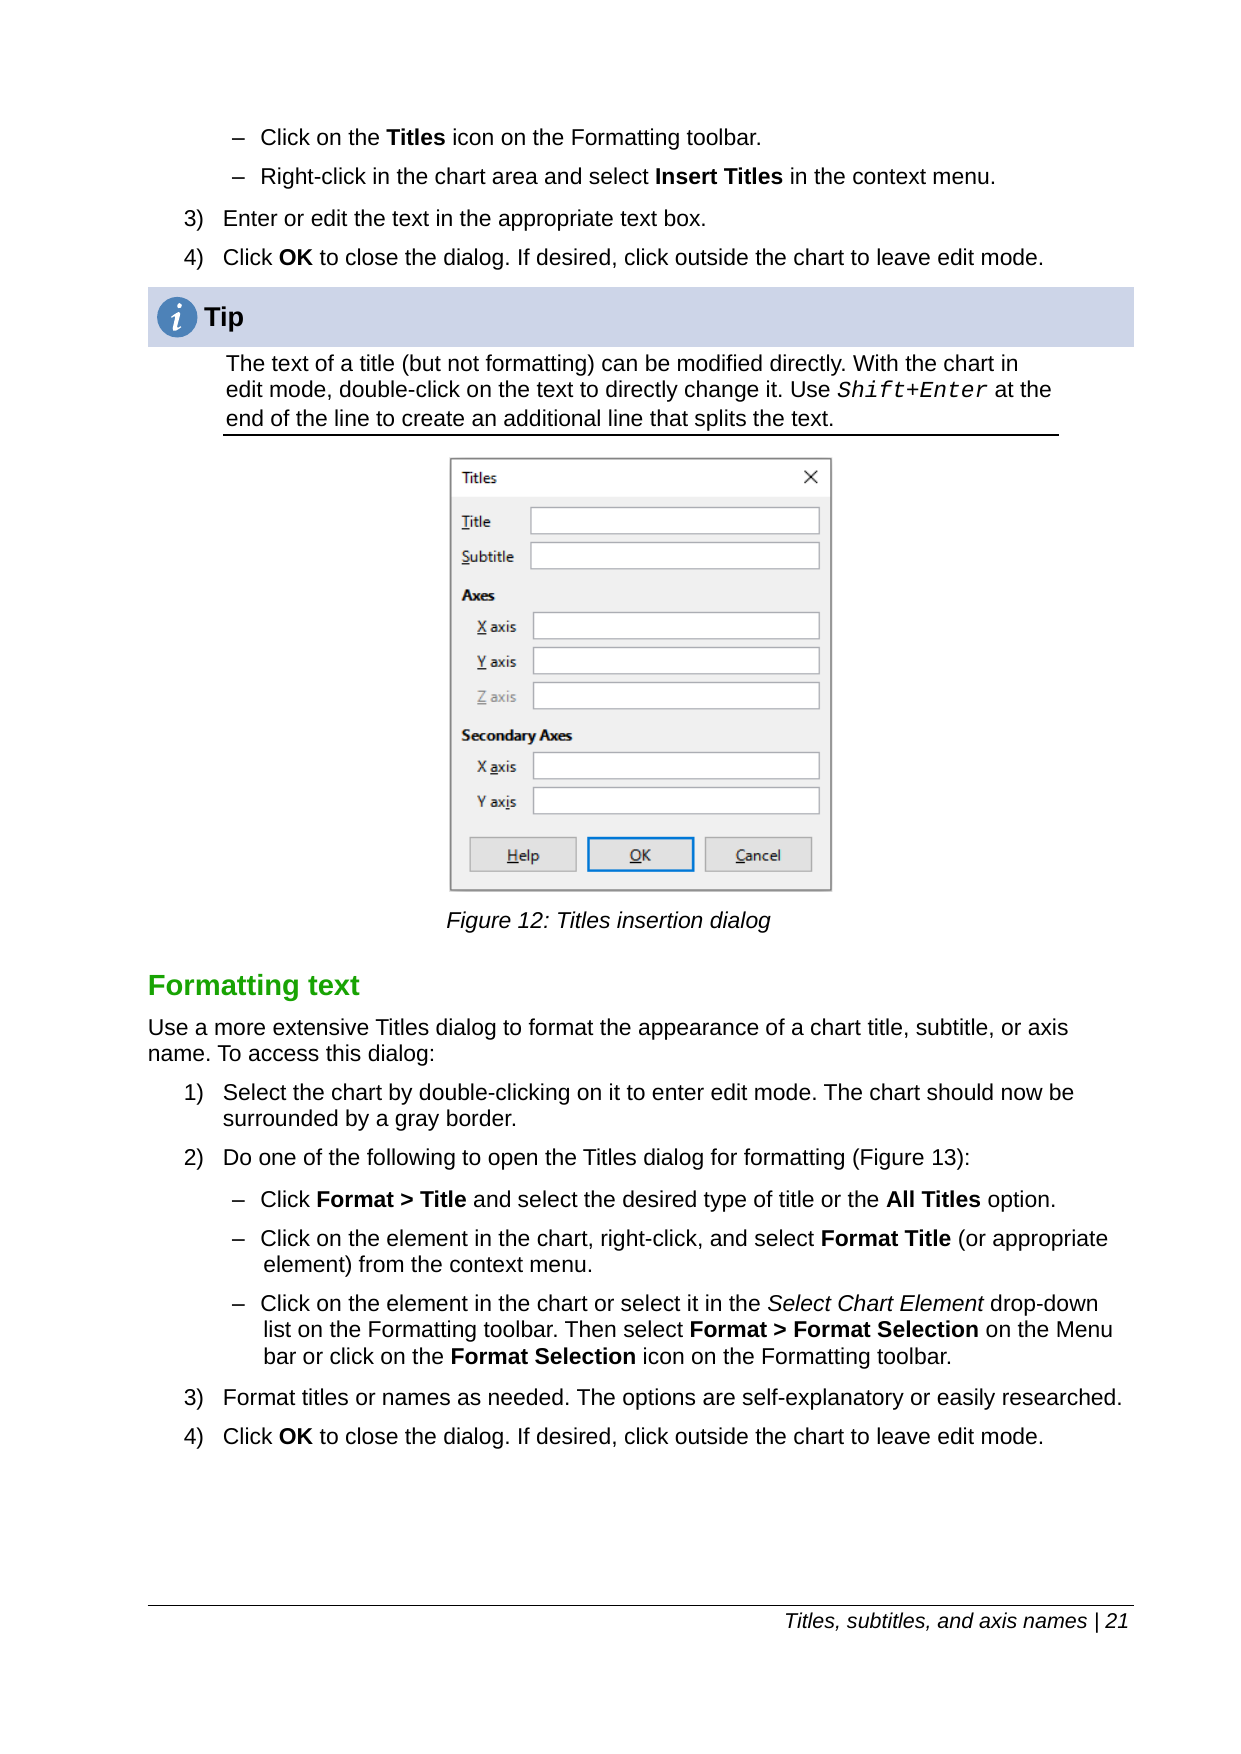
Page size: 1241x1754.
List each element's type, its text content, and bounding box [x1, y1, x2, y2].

list Enter or edit the text in the appropriate text box. [204, 204, 1134, 231]
list Click Format > Title and select the desired type of title or the All Titles option. [229, 1183, 1134, 1212]
list Click on the element in the chart or select it in the Select Chart Element drop-down list on the Formatting toolbar. Then select Format > Format Selection on the Menu bar or click on the Format Selection icon on the Formatting toolbar. [229, 1287, 1134, 1372]
list Do one of the following to open the Titles dialog for formatting (Figure 13): [204, 1144, 1134, 1170]
list Click on the element in the chart, right-click, and select Format Title (or appropriate element) from the context menu. [229, 1222, 1134, 1277]
text The text of a title (but not formatting) can be modified directly. With the chart in edit mode, double-click on the text to directly change it. Use Shift+Enter at the end of the line to create an additional line that splits the text. [223, 347, 1059, 434]
subtitle Formatting text [148, 968, 1134, 1001]
list Right-click in the chart area and select Insert Titles in the context menu. [229, 160, 1134, 192]
list Click on the Titles icon on the Formatting toolbar. [229, 121, 1134, 150]
list Format titles or names as needed. The options are self-explanatory or easily researched. [204, 1384, 1134, 1411]
text Use a more extensive Titles dialog to format the appearance of a chart title, subtitle, or axis name. To access this dialog: [148, 1014, 1134, 1066]
list Click OK to close the dialog. If desired, click outside the chart to leave edit mode. [204, 1423, 1134, 1449]
list Select the chart by double-clicking on it to enter edit mode. The chart should now be surrounded by a gray border. [204, 1079, 1134, 1132]
list Click OK to close the dialog. If desired, click outside the chart to leave edit mode. [204, 243, 1134, 270]
picture [449, 457, 833, 892]
text Figure 12: Titles insertion dialog [446, 907, 835, 933]
subtitle Tip [148, 287, 1134, 347]
